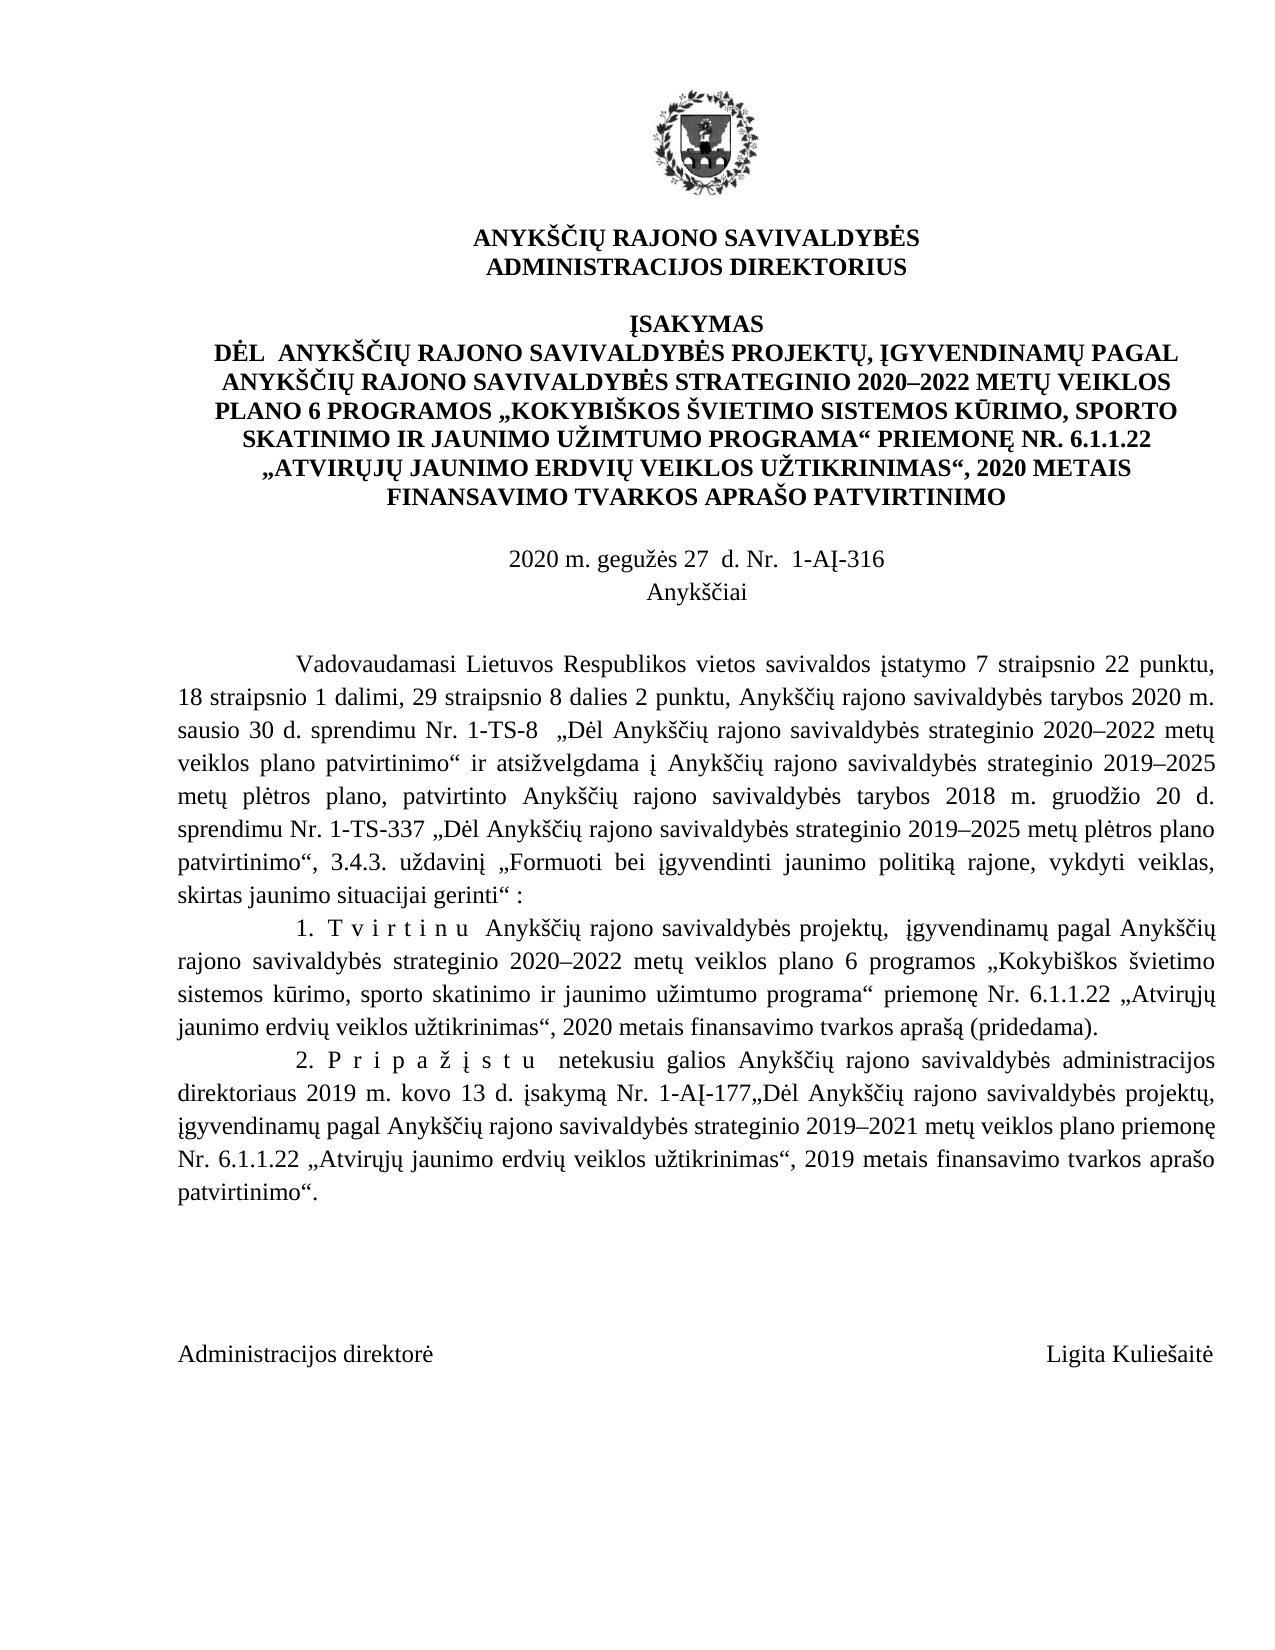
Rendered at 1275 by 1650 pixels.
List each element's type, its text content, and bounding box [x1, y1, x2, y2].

text 2020 m. gegužės 27 d. Nr. 1-AĮ-316 [177, 544, 1216, 572]
text dĖL ANYKŠČIŲ RAJONO SAVIVALDYBĖS PROJEKTŲ, ĮGYVENDINAMŲ PAGAL ANYKŠČIŲ RAJONO SAVIVALDYBĖS STRATEGINIO 2020–2022 METŲ VEIKLOS PLANO 6 PROGRAMOS „KOKYBIŠKOS ŠVIETIMO SISTEMOS KŪRIMO, SPORTO SKATINIMO IR JAUNIMO UŽIMTUMO PROGRAMA“ PRIEMONĘ NR. 6.1.1.22 „ATVIRŲJŲ JAUNIMO ERDVIŲ VEIKLOS UŽTIKRINIMAS“, 2020 METAIS FINANSAVIMO TVARKOS APRAŠO PATVIRTINIMO [177, 338, 1216, 511]
text ADMINISTRACIJOS DIREKTORIUS [177, 252, 1216, 281]
text ANYKŠČIŲ RAJONO SAVIVALDYBĖS [177, 223, 1216, 252]
text 1. T v i r t i n u Anykščių rajono savivaldybės projektų, įgyvendinamų pagal Anykščių rajono savivaldybės strateginio 2020–2022 metų veiklos plano 6 programos „Kokybiškos švietimo sistemos kūrimo, sporto skatinimo ir jaunimo užimtumo programa“ priemonę Nr. 6.1.1.22 „Atvirųjų jaunimo erdvių veiklos užtikrinimas“, 2020 metais finansavimo tvarkos aprašą (pridedama). [177, 913, 1216, 1041]
text ĮSAKYMAS [177, 309, 1216, 338]
text 2. P r i p a ž į s t u netekusiu galios Anykščių rajono savivaldybės administracijos direktoriaus 2019 m. kovo 13 d. įsakymą Nr. 1-AĮ-177„Dėl Anykščių rajono savivaldybės projektų, įgyvendinamų pagal Anykščių rajono savivaldybės strateginio 2019–2021 metų veiklos plano priemonę Nr. 6.1.1.22 „Atvirųjų jaunimo erdvių veiklos užtikrinimas“, 2019 metais finansavimo tvarkos aprašo patvirtinimo“. [177, 1045, 1216, 1206]
text Vadovaudamasi Lietuvos Respublikos vietos savivaldos įstatymo 7 straipsnio 22 punktu, 18 straipsnio 1 dalimi, 29 straipsnio 8 dalies 2 punktu, Anykščių rajono savivaldybės tarybos 2020 m. sausio 30 d. sprendimu Nr. 1-TS-8 „Dėl Anykščių rajono savivaldybės strateginio 2020–2022 metų veiklos plano patvirtinimo“ ir atsižvelgdama į Anykščių rajono savivaldybės strateginio 2019–2025 metų plėtros plano, patvirtinto Anykščių rajono savivaldybės tarybos 2018 m. gruodžio 20 d. sprendimu Nr. 1-TS-337 „Dėl Anykščių rajono savivaldybės strateginio 2019–2025 metų plėtros plano patvirtinimo“, 3.4.3. uždavinį „Formuoti bei įgyvendinti jaunimo politiką rajone, vykdyti veiklas, skirtas jaunimo situacijai gerinti“ : [177, 649, 1216, 908]
text Administracijos direktorė Ligita Kuliešaitė [177, 1339, 1216, 1368]
text Anykščiai [177, 577, 1216, 606]
